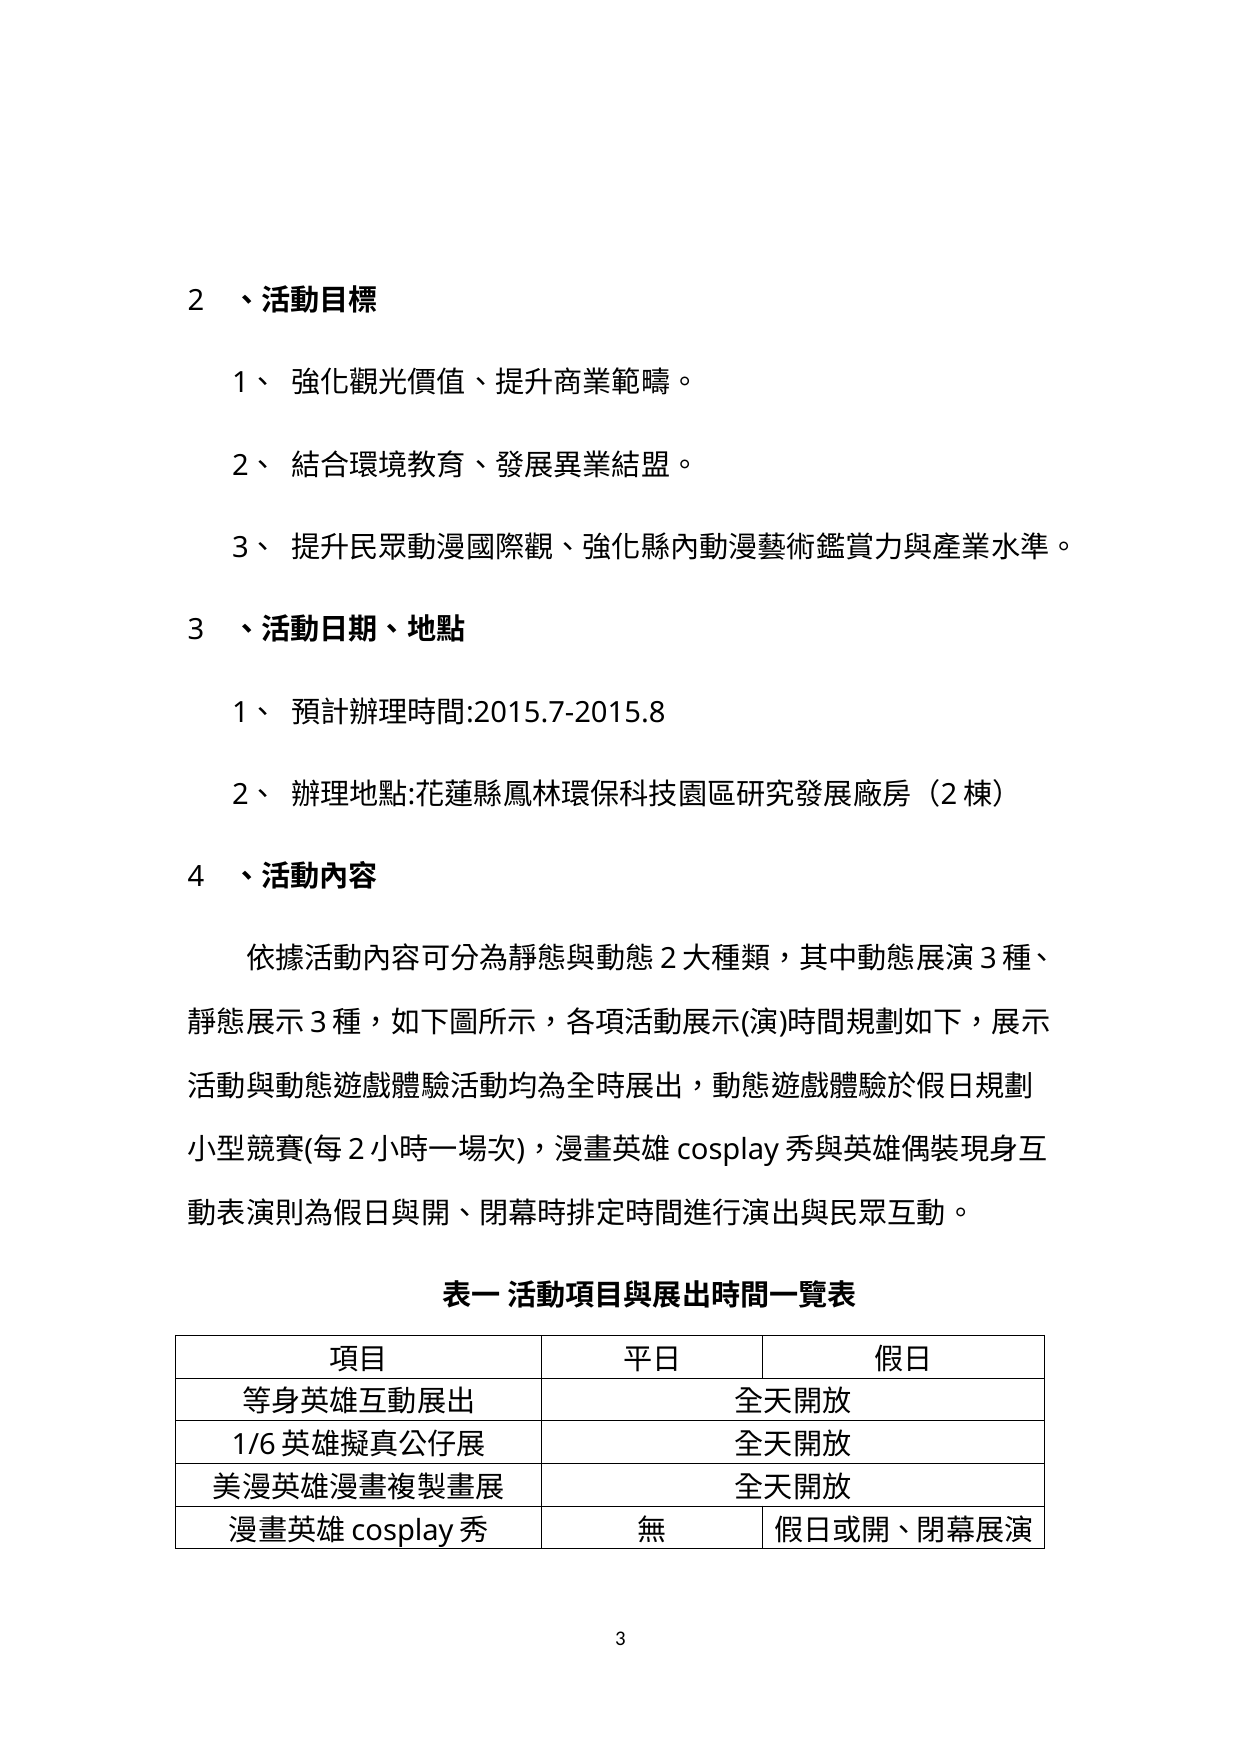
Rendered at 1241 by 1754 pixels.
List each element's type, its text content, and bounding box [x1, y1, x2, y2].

list 、活動內容 [187, 853, 1053, 895]
list 結合環境教育、發展異業結盟。 [232, 441, 1053, 484]
table_cell 美漫英雄漫畫複製畫展 [176, 1464, 541, 1506]
table_header 平日 [542, 1336, 762, 1377]
list 預計辦理時間:2015.7-2015.8 [232, 688, 1053, 731]
text 表一 活動項目與展出時間一覽表 [187, 1271, 1053, 1314]
table_cell 等身英雄互動展出 [176, 1379, 541, 1420]
text 依據活動內容可分為靜態與動態2大種類，其中動態展演3種、靜態展示3種，如下圖所示，各項活動展示(演)時間規劃如下，展示活動與動態遊戲體驗活動均為全時展出，動態遊戲體驗於假日規劃小型競賽(每2小時一場次)，漫畫英雄cosplay秀與英雄偶裝現身互動表演則為假日與開、閉幕時排定時間進行演出與民眾互動。 [187, 935, 1053, 1231]
list 提升民眾動漫國際觀、強化縣內動漫藝術鑑賞力與產業水準。 [232, 524, 1053, 566]
table_cell 1/6英雄擬真公仔展 [176, 1421, 541, 1463]
table_cell 全天開放 [542, 1464, 1044, 1506]
table_cell 無 [542, 1507, 762, 1548]
table_cell 全天開放 [542, 1379, 1044, 1420]
list 辦理地點:花蓮縣鳳林環保科技園區研究發展廠房（2棟） [232, 771, 1053, 813]
list 強化觀光價值、提升商業範疇。 [232, 359, 1053, 401]
table_header 假日 [763, 1336, 1044, 1377]
list 、活動目標 [187, 277, 1053, 319]
table_cell 假日或開、閉幕展演 [763, 1507, 1044, 1548]
table_header 項目 [176, 1336, 541, 1377]
table_cell 漫畫英雄cosplay秀 [176, 1507, 541, 1548]
table_cell 全天開放 [542, 1421, 1044, 1463]
list 、活動日期、地點 [187, 606, 1053, 648]
